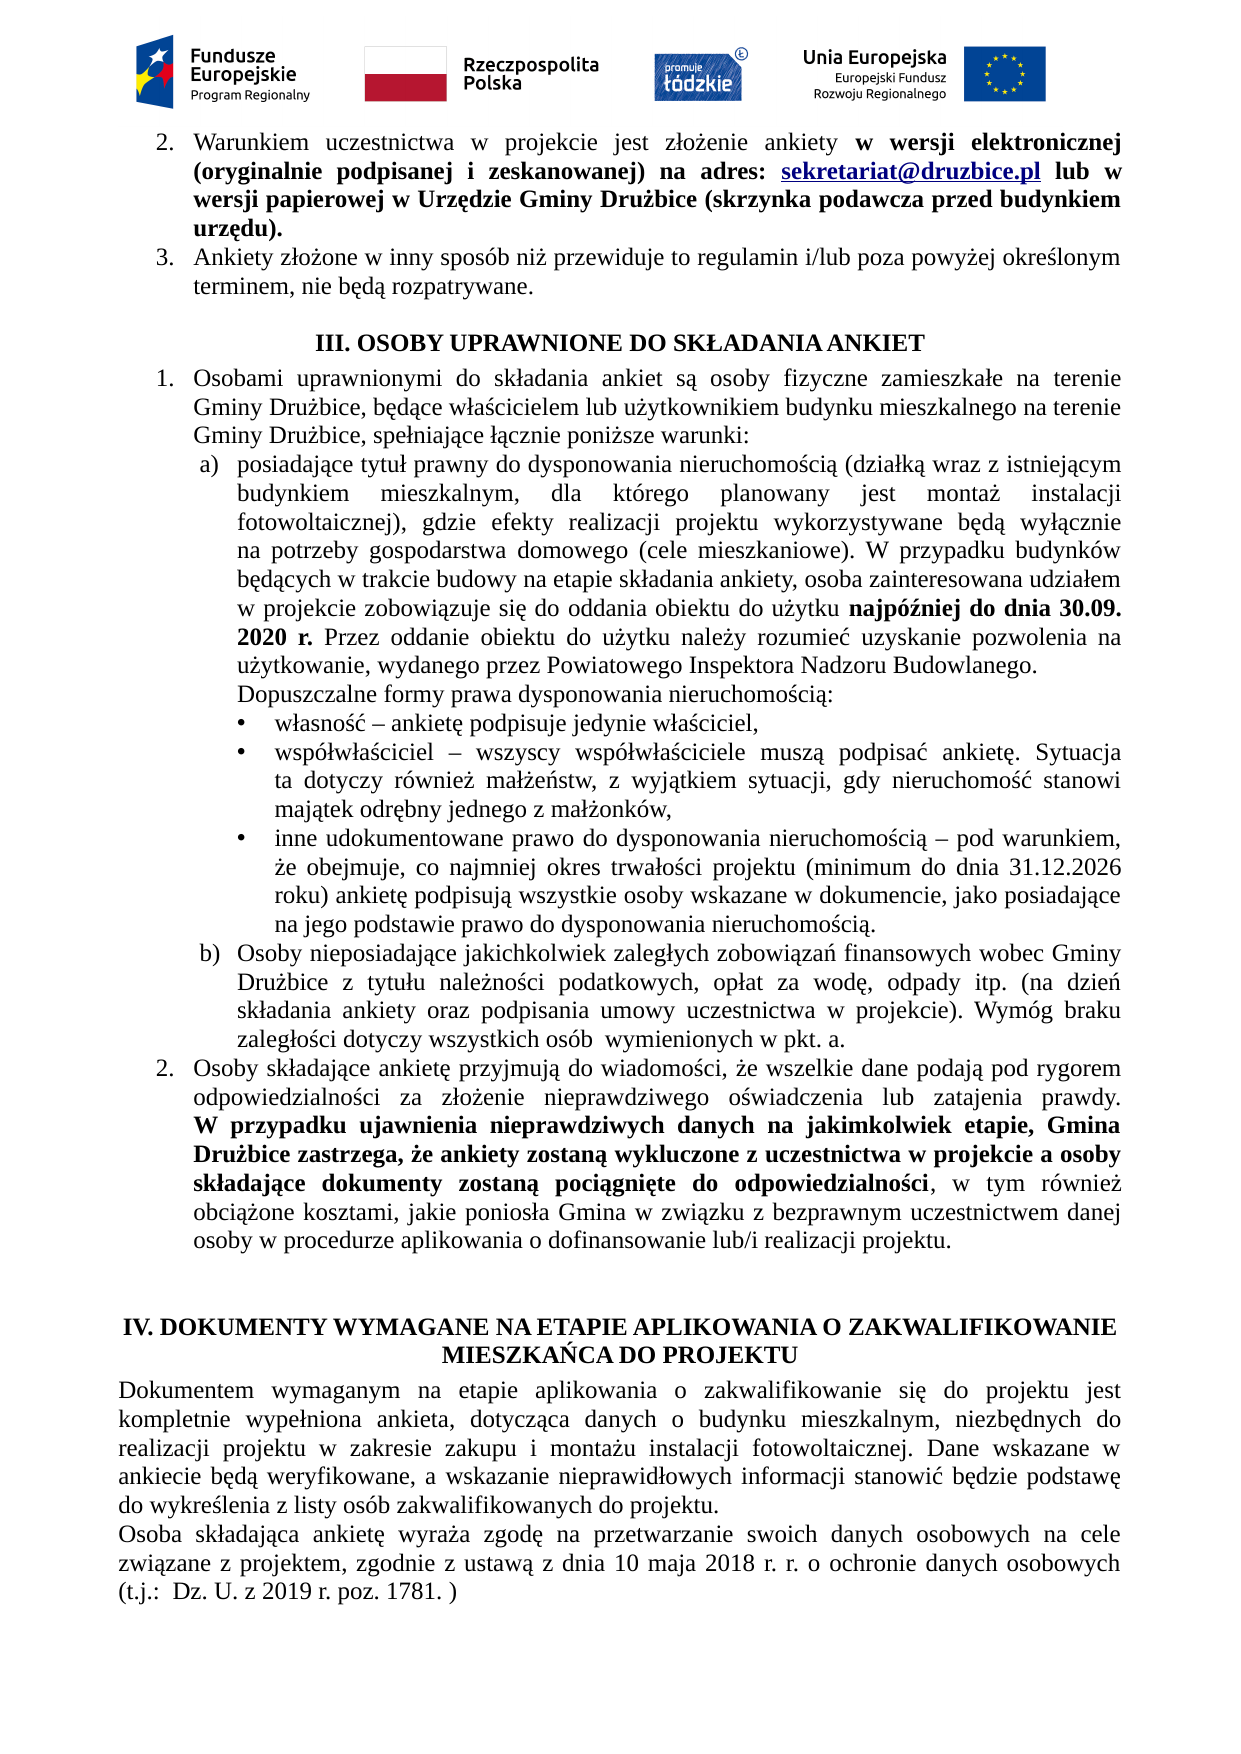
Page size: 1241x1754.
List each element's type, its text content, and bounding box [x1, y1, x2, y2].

list Osobami uprawnionymi do składania ankiet są osoby fizyczne zamieszkałe na terenie Gminy Drużbice, będące właścicielem lub użytkownikiem budynku mieszkalnego na terenie Gminy Drużbice, spełniające łącznie poniższe warunki: [156, 363, 1122, 449]
list Osoby składające ankietę przyjmują do wiadomości, że wszelkie dane podają pod rygorem odpowiedzialności za złożenie nieprawdziwego oświadczenia lub zatajenia prawdy. W przypadku ujawnienia nieprawdziwych danych na jakimkolwiek etapie, Gmina Drużbice zastrzega, że ankiety zostaną wykluczone z uczestnictwa w projekcie a osoby składające dokumenty zostaną pociągnięte do odpowiedzialności, w tym również obciążone kosztami, jakie poniosła Gmina w związku z bezprawnym uczestnictwem danej osoby w procedurze aplikowania o dofinansowanie lub/i realizacji projektu. [156, 1053, 1122, 1254]
text IV. DOKUMENTY WYMAGANE NA ETAPIE APLIKOWANIA O ZAKWALIFIKOWANIE MIESZKAŃCA DO PROJEKTU [118, 1312, 1122, 1369]
text III. OSOBY UPRAWNIONE DO SKŁADANIA ANKIET [118, 328, 1122, 357]
list Osoby nieposiadające jakichkolwiek zaległych zobowiązań finansowych wobec Gminy Drużbice z tytułu należności podatkowych, opłat za wodę, odpady itp. (na dzień składania ankiety oraz podpisania umowy uczestnictwa w projekcie). Wymóg braku zaległości dotyczy wszystkich osób wymienionych w pkt. a. [199, 938, 1122, 1053]
list współwłaściciel – wszyscy współwłaściciele muszą podpisać ankietę. Sytuacja ta dotyczy również małżeństw, z wyjątkiem sytuacji, gdy nieruchomość stanowi majątek odrębny jednego z małżonków, [237, 737, 1122, 823]
list posiadające tytuł prawny do dysponowania nieruchomością (działką wraz z istniejącym budynkiem mieszkalnym, dla którego planowany jest montaż instalacji fotowoltaicznej), gdzie efekty realizacji projektu wykorzystywane będą wyłącznie na potrzeby gospodarstwa domowego (cele mieszkaniowe). W przypadku budynków będących w trakcie budowy na etapie składania ankiety, osoba zainteresowana udziałem w projekcie zobowiązuje się do oddania obiektu do użytku najpóźniej do dnia 30.09. 2020 r. Przez oddanie obiektu do użytku należy rozumieć uzyskanie pozwolenia na użytkowanie, wydanego przez Powiatowego Inspektora Nadzoru Budowlanego. [199, 449, 1122, 679]
list Warunkiem uczestnictwa w projekcie jest złożenie ankiety w wersji elektronicznej (oryginalnie podpisanej i zeskanowanej) na adres: sekretariat@druzbice.pl lub w wersji papierowej w Urzędzie Gminy Drużbice (skrzynka podawcza przed budynkiem urzędu). [156, 118, 1122, 242]
list własność – ankietę podpisuje jedynie właściciel, [237, 708, 1122, 737]
list Dopuszczalne formy prawa dysponowania nieruchomością: [199, 679, 1122, 708]
text Dokumentem wymaganym na etapie aplikowania o zakwalifikowanie się do projektu jest kompletnie wypełniona ankieta, dotycząca danych o budynku mieszkalnym, niezbędnych do realizacji projektu w zakresie zakupu i montażu instalacji fotowoltaicznej. Dane wskazane w ankiecie będą weryfikowane, a wskazanie nieprawidłowych informacji stanowić będzie podstawę do wykreślenia z listy osób zakwalifikowanych do projektu. [118, 1375, 1122, 1519]
text Osoba składająca ankietę wyraża zgodę na przetwarzanie swoich danych osobowych na cele związane z projektem, zgodnie z ustawą z dnia 10 maja 2018 r. r. o ochronie danych osobowych (t.j.: Dz. U. z 2019 r. poz. 1781. ) [118, 1519, 1122, 1605]
list inne udokumentowane prawo do dysponowania nieruchomością – pod warunkiem, że obejmuje, co najmniej okres trwałości projektu (minimum do dnia 31.12.2026 roku) ankietę podpisują wszystkie osoby wskazane w dokumencie, jako posiadające na jego podstawie prawo do dysponowania nieruchomością. [237, 823, 1122, 938]
list Ankiety złożone w inny sposób niż przewiduje to regulamin i/lub poza powyżej określonym terminem, nie będą rozpatrywane. [156, 242, 1122, 299]
